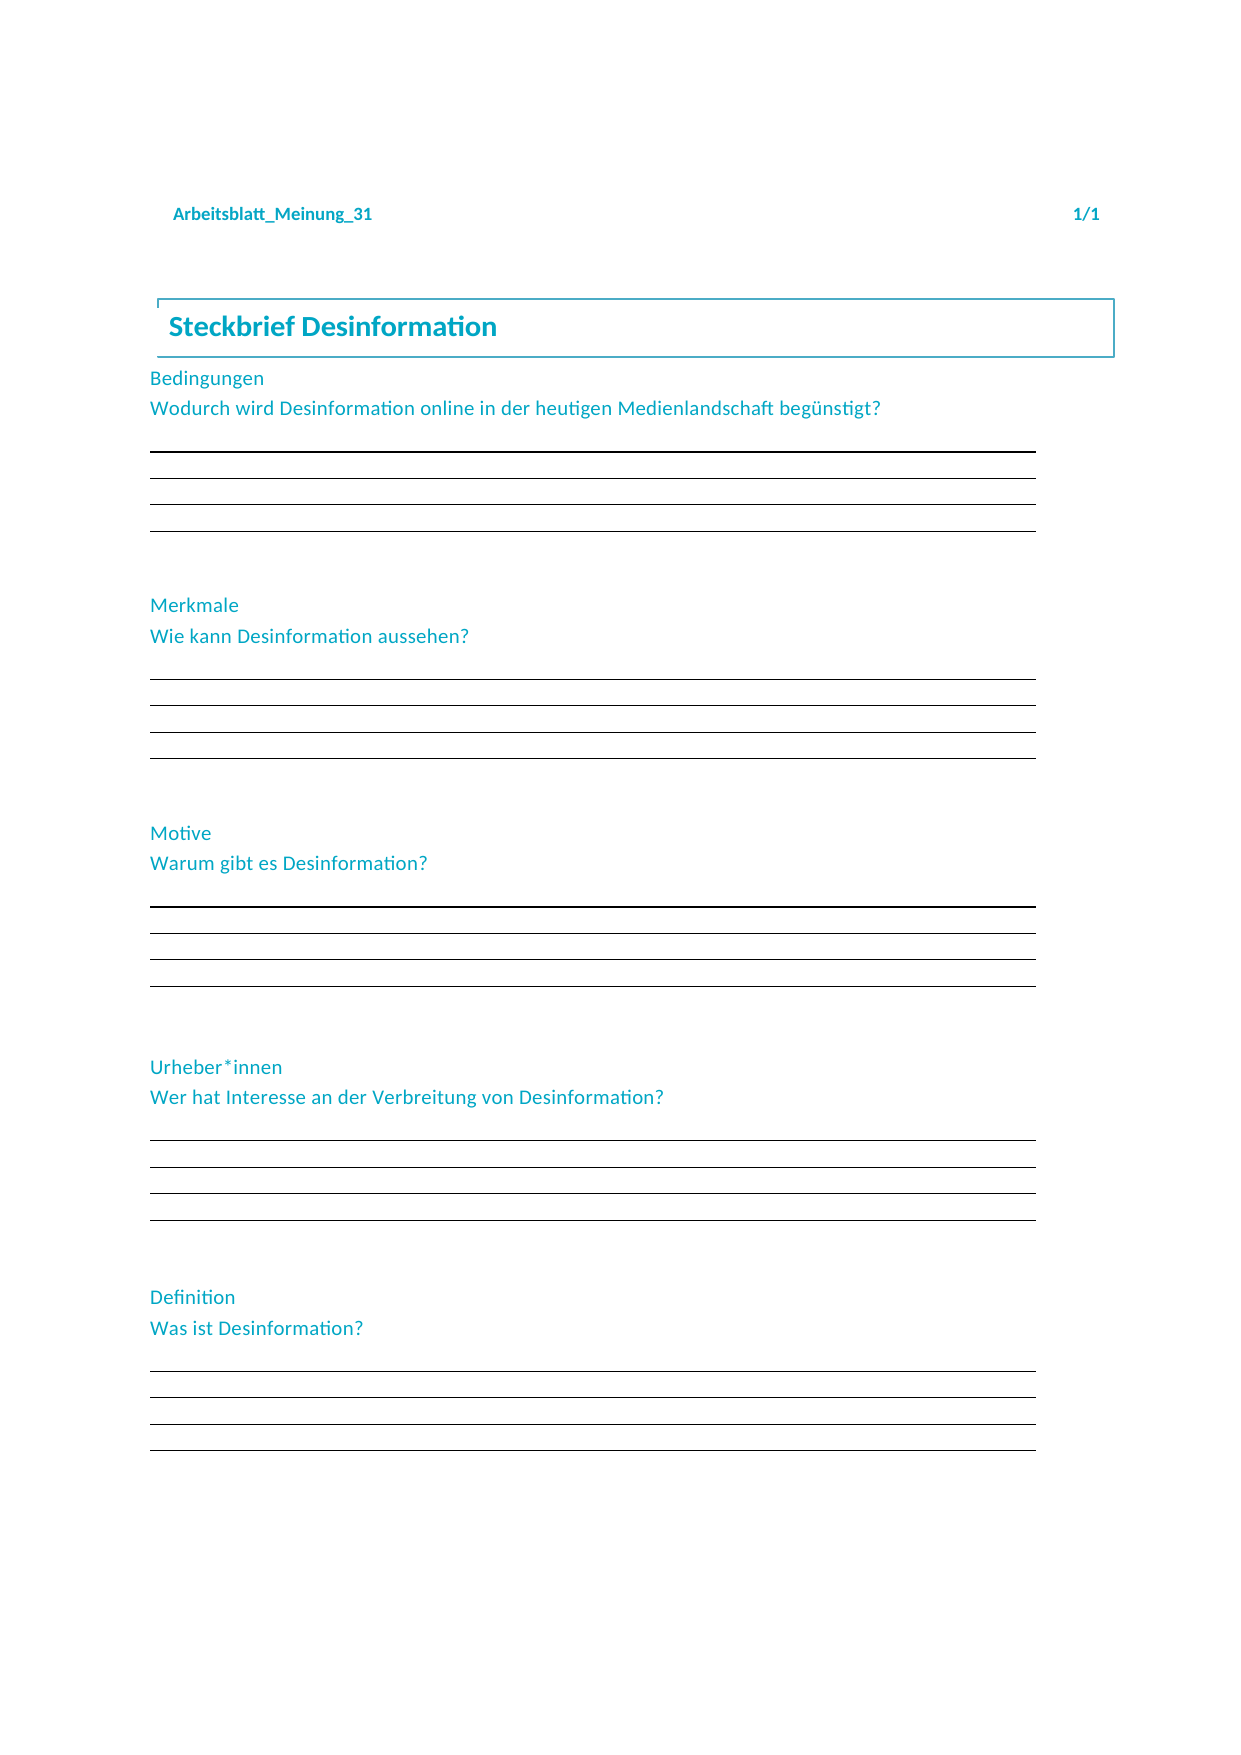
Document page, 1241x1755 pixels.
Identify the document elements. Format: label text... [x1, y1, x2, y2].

text Wie kann Desinformation aussehen? [150, 623, 1122, 648]
table_cell [150, 733, 1036, 758]
table_cell [150, 680, 1036, 705]
table_cell [150, 1425, 1036, 1450]
text Arbeitsblatt_Meinung_31 [173, 202, 475, 224]
table_header [150, 654, 1036, 679]
text Was ist Desinformation? [150, 1315, 1122, 1340]
table_cell [150, 505, 1036, 531]
text Steckbrief Desinformation [155, 308, 1074, 344]
text 1/1 [919, 202, 1099, 225]
table_header [150, 881, 1036, 906]
table_header [150, 426, 1036, 451]
table_cell [150, 1168, 1036, 1193]
text Bedingungen [75, 365, 1122, 391]
table_cell [150, 1372, 1036, 1397]
table_cell [150, 1141, 1036, 1167]
text Definition [150, 1284, 1122, 1310]
text Urheber*innen [150, 1054, 1122, 1079]
text Motive [150, 820, 1122, 846]
table_cell [150, 908, 1036, 933]
table_header [150, 1345, 1036, 1371]
table_cell [150, 1194, 1036, 1219]
table_cell [150, 960, 1036, 986]
table_cell [150, 1398, 1036, 1424]
table_cell [150, 706, 1036, 732]
table_cell [150, 479, 1036, 504]
text Warum gibt es Desinformation? [150, 851, 1122, 876]
text Wodurch wird Desinformation online in der heutigen Medienlandschaft begünstigt? [150, 396, 1122, 421]
table_header [150, 1115, 1036, 1140]
text Merkmale [150, 562, 1122, 618]
table_cell [150, 453, 1036, 478]
table_cell [150, 934, 1036, 959]
text Wer hat Interesse an der Verbreitung von Desinformation? [150, 1084, 1122, 1110]
